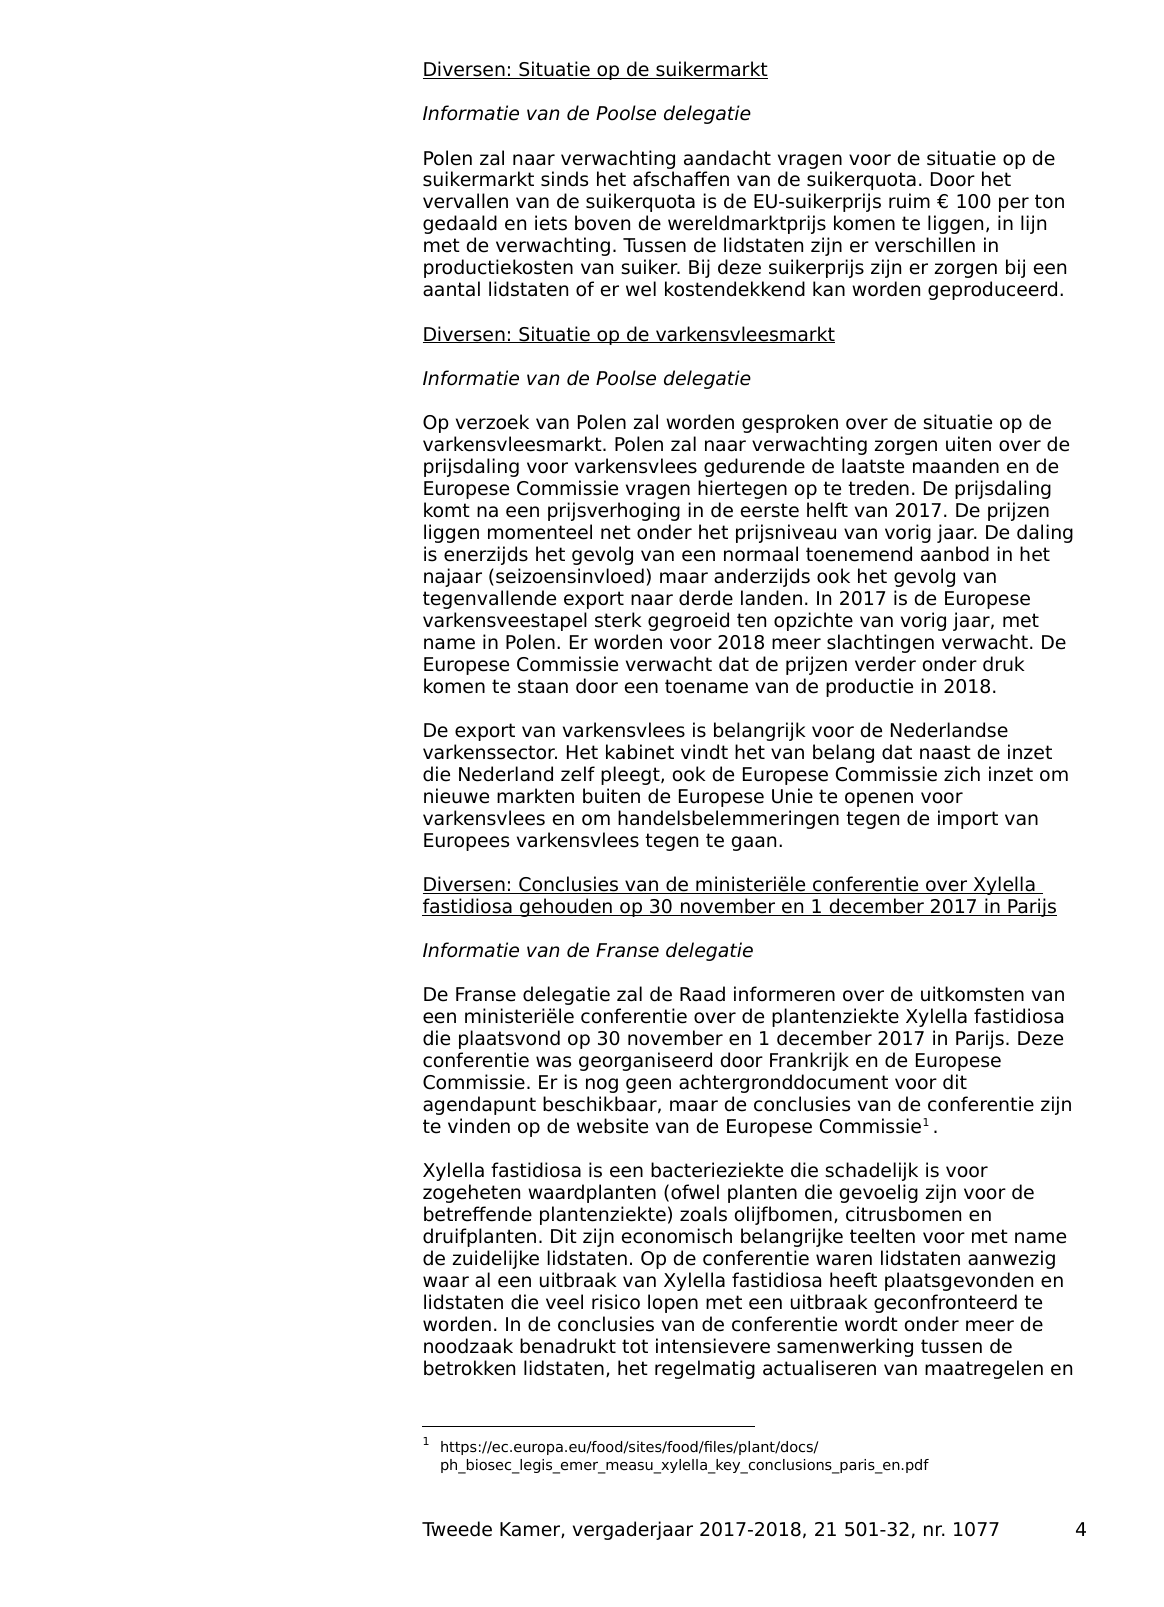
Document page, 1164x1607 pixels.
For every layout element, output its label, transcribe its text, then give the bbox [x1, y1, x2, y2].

text Xylella fastidiosa is een bacterieziekte die schadelijk is voor zogeheten waardplanten (ofwel planten die gevoelig zijn voor de betreffende plantenziekte) zoals olijfbomen, citrusbomen en druifplanten. Dit zijn economisch belangrijke teelten voor met name de zuidelijke lidstaten. Op de conferentie waren lidstaten aanwezig waar al een uitbraak van Xylella fastidiosa heeft plaatsgevonden en lidstaten die veel risico lopen met een uitbraak geconfronteerd te worden. In de conclusies van de conferentie wordt onder meer de noodzaak benadrukt tot intensievere samenwerking tussen de betrokken lidstaten, het regelmatig actualiseren van maatregelen en [422, 1160, 1087, 1380]
subtitle Diversen: Conclusies van de ministeriële conferentie over Xylella fastidiosa gehouden op 30 november en 1 december 2017 in Parijs [422, 874, 1087, 918]
text Op verzoek van Polen zal worden gesproken over de situatie op de varkensvleesmarkt. Polen zal naar verwachting zorgen uiten over de prijsdaling voor varkensvlees gedurende de laatste maanden en de Europese Commissie vragen hiertegen op te treden. De prijsdaling komt na een prijsverhoging in de eerste helft van 2017. De prijzen liggen momenteel net onder het prijsniveau van vorig jaar. De daling is enerzijds het gevolg van een normaal toenemend aanbod in het najaar (seizoensinvloed) maar anderzijds ook het gevolg van tegenvallende export naar derde landen. In 2017 is de Europese varkensveestapel sterk gegroeid ten opzichte van vorig jaar, met name in Polen. Er worden voor 2018 meer slachtingen verwacht. De Europese Commissie verwacht dat de prijzen verder onder druk komen te staan door een toename van de productie in 2018. [422, 412, 1087, 697]
subtitle Informatie van de Franse delegatie [422, 940, 1087, 962]
subtitle Diversen: Situatie op de suikermarkt [422, 59, 1087, 81]
subtitle Informatie van de Poolse delegatie [422, 103, 1087, 125]
text https://ec.europa.eu/food/sites/food/files/plant/docs/ph_biosec_legis_emer_measu_xylella_key_conclusions_paris_en.pdf [422, 1435, 1087, 1474]
text Polen zal naar verwachting aandacht vragen voor de situatie op de suikermarkt sinds het afschaffen van de suikerquota. Door het vervallen van de suikerquota is de EU-suikerprijs ruim € 100 per ton gedaald en iets boven de wereldmarktprijs komen te liggen, in lijn met de verwachting. Tussen de lidstaten zijn er verschillen in productiekosten van suiker. Bij deze suikerprijs zijn er zorgen bij een aantal lidstaten of er wel kostendekkend kan worden geproduceerd. [422, 147, 1087, 301]
subtitle Informatie van de Poolse delegatie [422, 368, 1087, 389]
text De export van varkensvlees is belangrijk voor de Nederlandse varkenssector. Het kabinet vindt het van belang dat naast de inzet die Nederland zelf pleegt, ook de Europese Commissie zich inzet om nieuwe markten buiten de Europese Unie te openen voor varkensvlees en om handelsbelemmeringen tegen de import van Europees varkensvlees tegen te gaan. [422, 720, 1087, 852]
subtitle Diversen: Situatie op de varkensvleesmarkt [422, 323, 1087, 345]
text De Franse delegatie zal de Raad informeren over de uitkomsten van een ministeriële conferentie over de plantenziekte Xylella fastidiosa die plaatsvond op 30 november en 1 december 2017 in Parijs. Deze conferentie was georganiseerd door Frankrijk en de Europese Commissie. Er is nog geen achtergronddocument voor dit agendapunt beschikbaar, maar de conclusies van de conferentie zijn te vinden op de website van de Europese Commissie. [422, 984, 1087, 1138]
